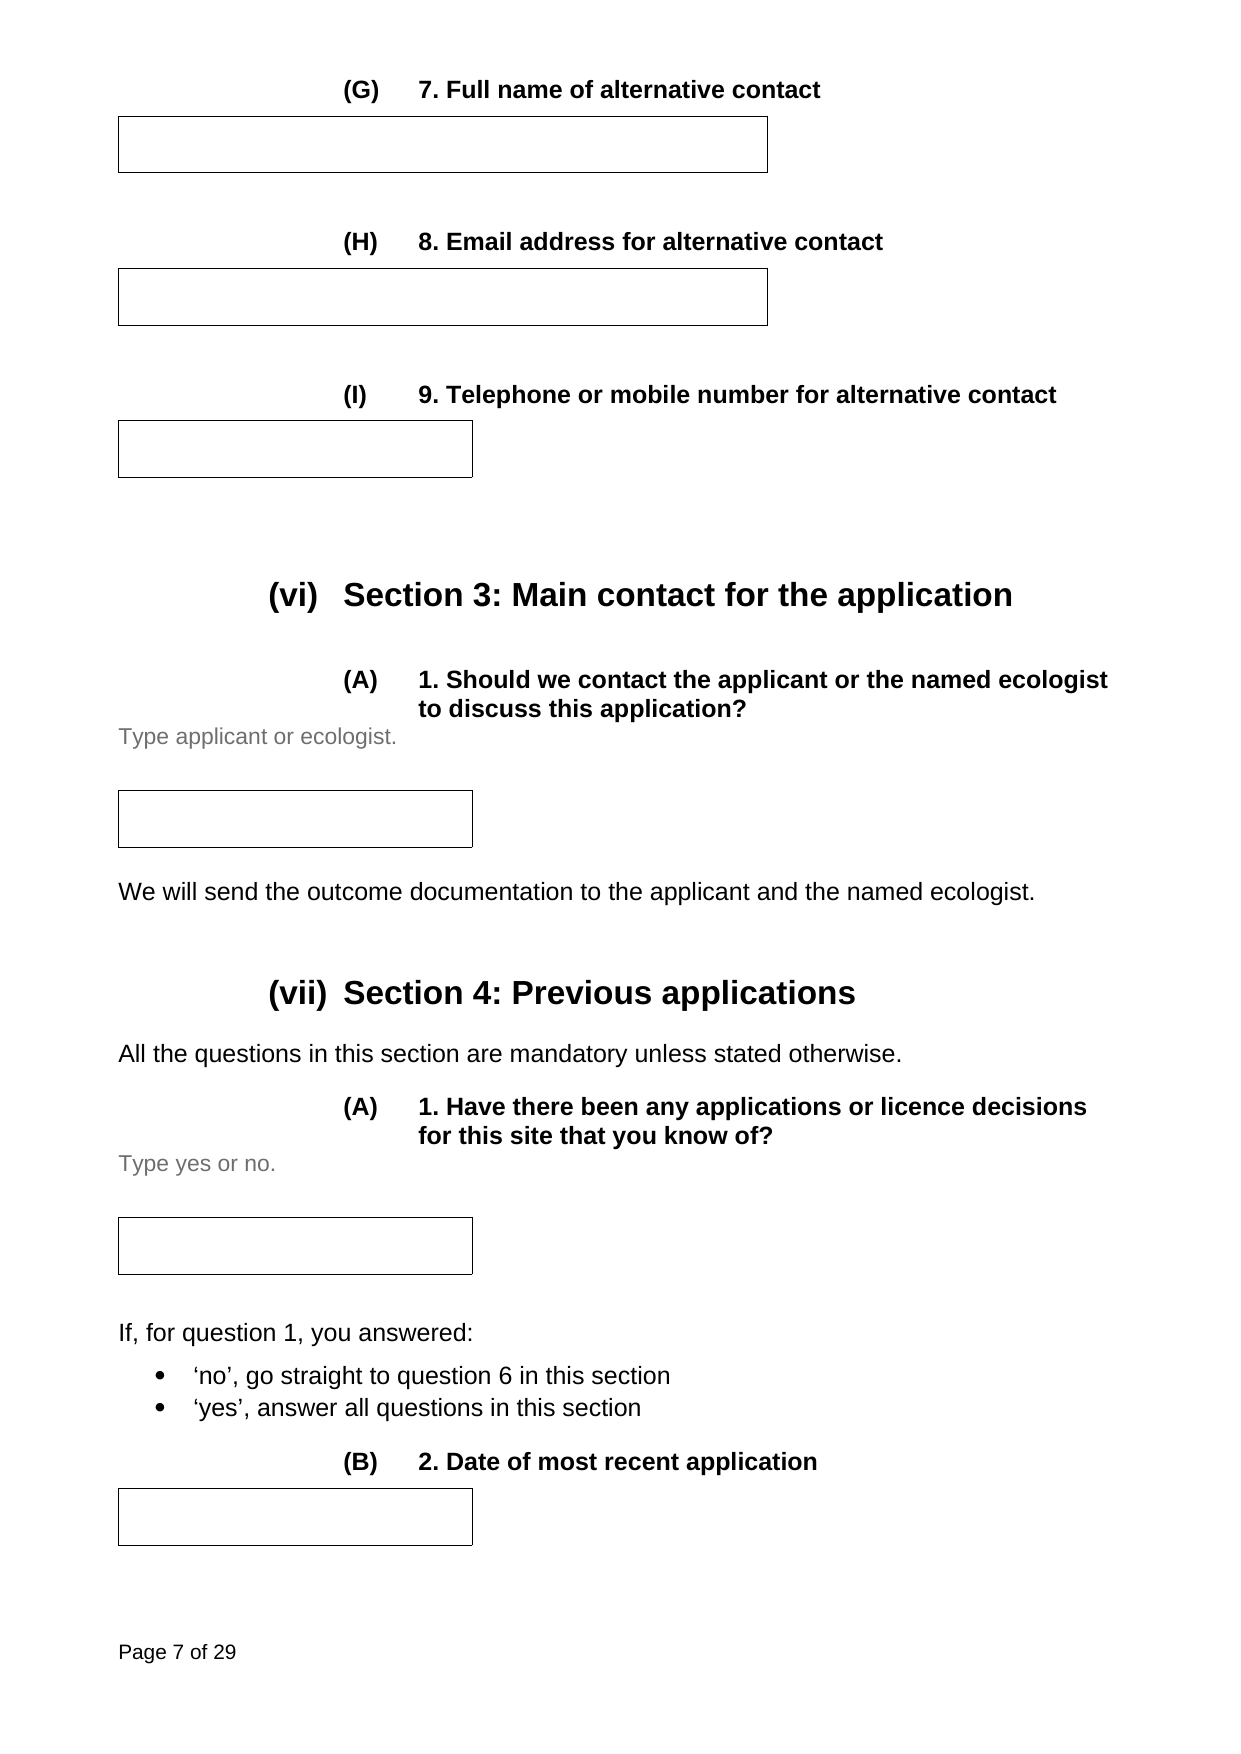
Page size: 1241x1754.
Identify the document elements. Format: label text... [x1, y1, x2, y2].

text We will send the outcome documentation to the applicant and the named ecologist. [118, 876, 1122, 905]
list ‘yes’, answer all questions in this section [156, 1391, 1122, 1422]
text All the questions in this section are mandatory unless stated otherwise. [118, 1038, 1122, 1067]
subtitle 2. Date of most recent application [343, 1447, 1122, 1476]
subtitle 9. Telephone or mobile number for alternative contact [343, 379, 1122, 408]
text Type applicant or ecologist. [118, 723, 1122, 749]
list ‘no’, go straight to question 6 in this section [156, 1360, 1122, 1391]
text Type yes or no. [118, 1150, 1122, 1176]
subtitle 1. Have there been any applications or licence decisions for this site that you know of? [343, 1092, 1122, 1150]
subtitle 7. Full name of alternative contact [343, 75, 1122, 104]
subtitle Section 3: Main contact for the application [268, 569, 1122, 615]
list If, for question 1, you answered: [118, 1316, 1122, 1347]
subtitle 8. Email address for alternative contact [343, 227, 1122, 256]
subtitle Section 4: Previous applications [268, 968, 1122, 1013]
subtitle 1. Should we contact the applicant or the named ecologist to discuss this application? [343, 665, 1122, 723]
